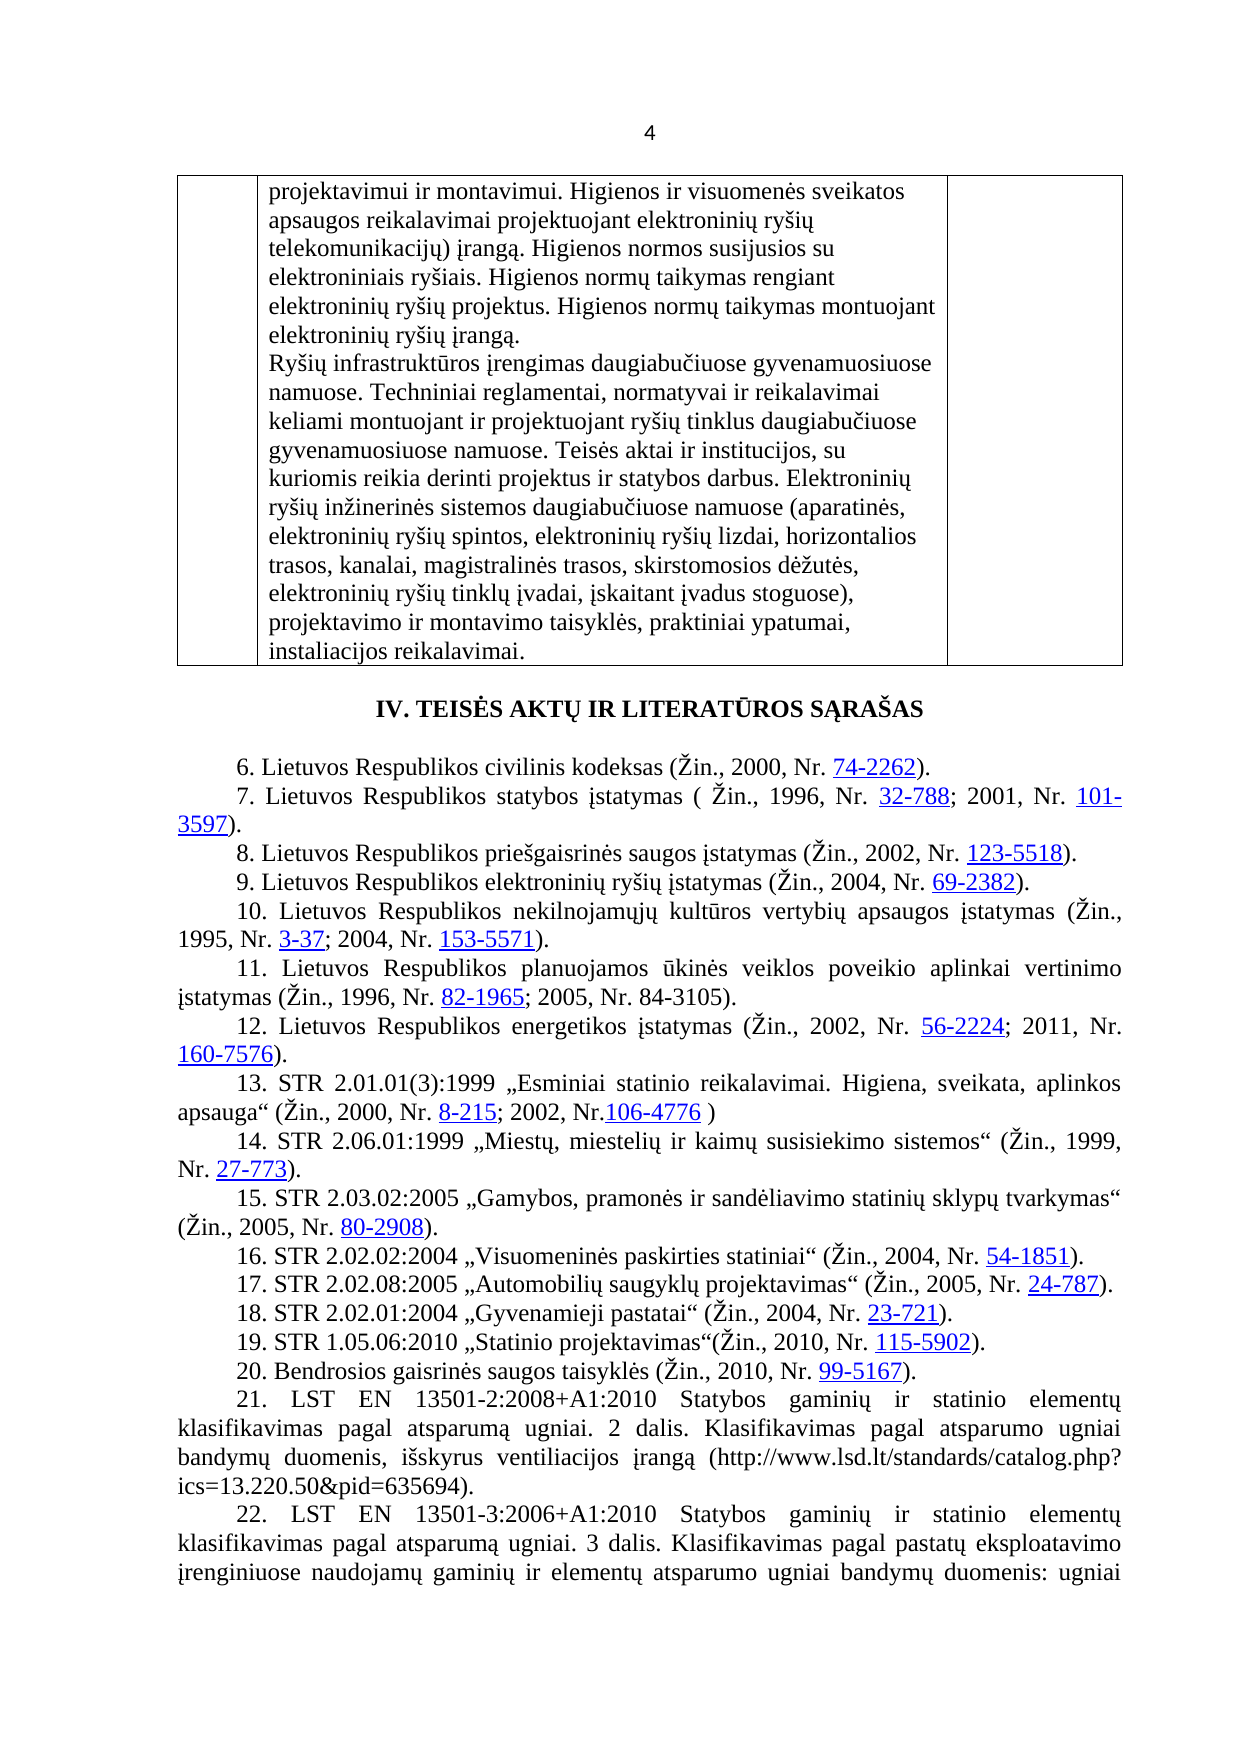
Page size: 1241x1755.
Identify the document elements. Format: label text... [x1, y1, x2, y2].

text 19. STR 1.05.06:2010 „Statinio projektavimas“(Žin., 2010, Nr. 115-5902). [177, 1327, 1122, 1356]
text 22. LST EN 13501-3:2006+A1:2010 Statybos gaminių ir statinio elementų klasifikavimas pagal atsparumą ugniai. 3 dalis. Klasifikavimas pagal pastatų eksploatavimo įrenginiuose naudojamų gaminių ir elementų atsparumo ugniai bandymų duomenis: ugniai [177, 1499, 1122, 1586]
text IV. TEISĖS AKTŲ IR LITERATŪROS SĄRAŠAS [177, 694, 1122, 723]
text 7. Lietuvos Respublikos statybos įstatymas ( Žin., 1996, Nr. 32-788; 2001, Nr. 101-3597). [177, 781, 1122, 838]
text 11. Lietuvos Respublikos planuojamos ūkinės veiklos poveikio aplinkai vertinimo įstatymas (Žin., 1996, Nr. 82-1965; 2005, Nr. 84-3105). [177, 953, 1122, 1011]
table_cell projektavimui ir montavimui. Higienos ir visuomenės sveikatos apsaugos reikalavimai projektuojant elektroninių ryšių telekomunikacijų) įrangą. Higienos normos susijusios su elektroniniais ryšiais. Higienos normų taikymas rengiant elektroninių ryšių projektus. Higienos normų taikymas montuojant elektroninių ryšių įrangą. Ryšių infrastruktūros įrengimas daugiabučiuose gyvenamuosiuose namuose. Techniniai reglamentai, normatyvai ir reikalavimai keliami montuojant ir projektuojant ryšių tinklus daugiabučiuose gyvenamuosiuose namuose. Teisės aktai ir institucijos, su kuriomis reikia derinti projektus ir statybos darbus. Elektroninių ryšių inžinerinės sistemos daugiabučiuose namuose (aparatinės, elektroninių ryšių spintos, elektroninių ryšių lizdai, horizontalios trasos, kanalai, magistralinės trasos, skirstomosios dėžutės, elektroninių ryšių tinklų įvadai, įskaitant įvadus stoguose), projektavimo ir montavimo taisyklės, praktiniai ypatumai, instaliacijos reikalavimai. [258, 176, 947, 665]
text 9. Lietuvos Respublikos elektroninių ryšių įstatymas (Žin., 2004, Nr. 69-2382). [177, 867, 1122, 896]
table_cell [178, 176, 257, 665]
text 17. STR 2.02.08:2005 „Automobilių saugyklų projektavimas“ (Žin., 2005, Nr. 24-787). [177, 1269, 1122, 1298]
table_cell [948, 176, 1122, 665]
text 12. Lietuvos Respublikos energetikos įstatymas (Žin., 2002, Nr. 56-2224; 2011, Nr. 160-7576). [177, 1011, 1122, 1068]
text 10. Lietuvos Respublikos nekilnojamųjų kultūros vertybių apsaugos įstatymas (Žin., 1995, Nr. 3-37; 2004, Nr. 153-5571). [177, 896, 1122, 953]
text 6. Lietuvos Respublikos civilinis kodeksas (Žin., 2000, Nr. 74-2262). [177, 752, 1122, 781]
text 15. STR 2.03.02:2005 „Gamybos, pramonės ir sandėliavimo statinių sklypų tvarkymas“ (Žin., 2005, Nr. 80-2908). [177, 1183, 1122, 1241]
text 20. Bendrosios gaisrinės saugos taisyklės (Žin., 2010, Nr. 99-5167). [177, 1356, 1122, 1384]
text 13. STR 2.01.01(3):1999 „Esminiai statinio reikalavimai. Higiena, sveikata, aplinkos apsauga“ (Žin., 2000, Nr. 8-215; 2002, Nr.106-4776 ) [177, 1068, 1122, 1126]
text 16. STR 2.02.02:2004 „Visuomeninės paskirties statiniai“ (Žin., 2004, Nr. 54-1851). [177, 1241, 1122, 1269]
text 21. LST EN 13501-2:2008+A1:2010 Statybos gaminių ir statinio elementų klasifikavimas pagal atsparumą ugniai. 2 dalis. Klasifikavimas pagal atsparumo ugniai bandymų duomenis, išskyrus ventiliacijos įrangą (http://www.lsd.lt/standards/catalog.php?ics=13.220.50&pid=635694). [177, 1384, 1122, 1499]
text 14. STR 2.06.01:1999 „Miestų, miestelių ir kaimų susisiekimo sistemos“ (Žin., 1999, Nr. 27-773). [177, 1126, 1122, 1183]
text 18. STR 2.02.01:2004 „Gyvenamieji pastatai“ (Žin., 2004, Nr. 23-721). [177, 1298, 1122, 1327]
text 8. Lietuvos Respublikos priešgaisrinės saugos įstatymas (Žin., 2002, Nr. 123-5518). [177, 838, 1122, 867]
